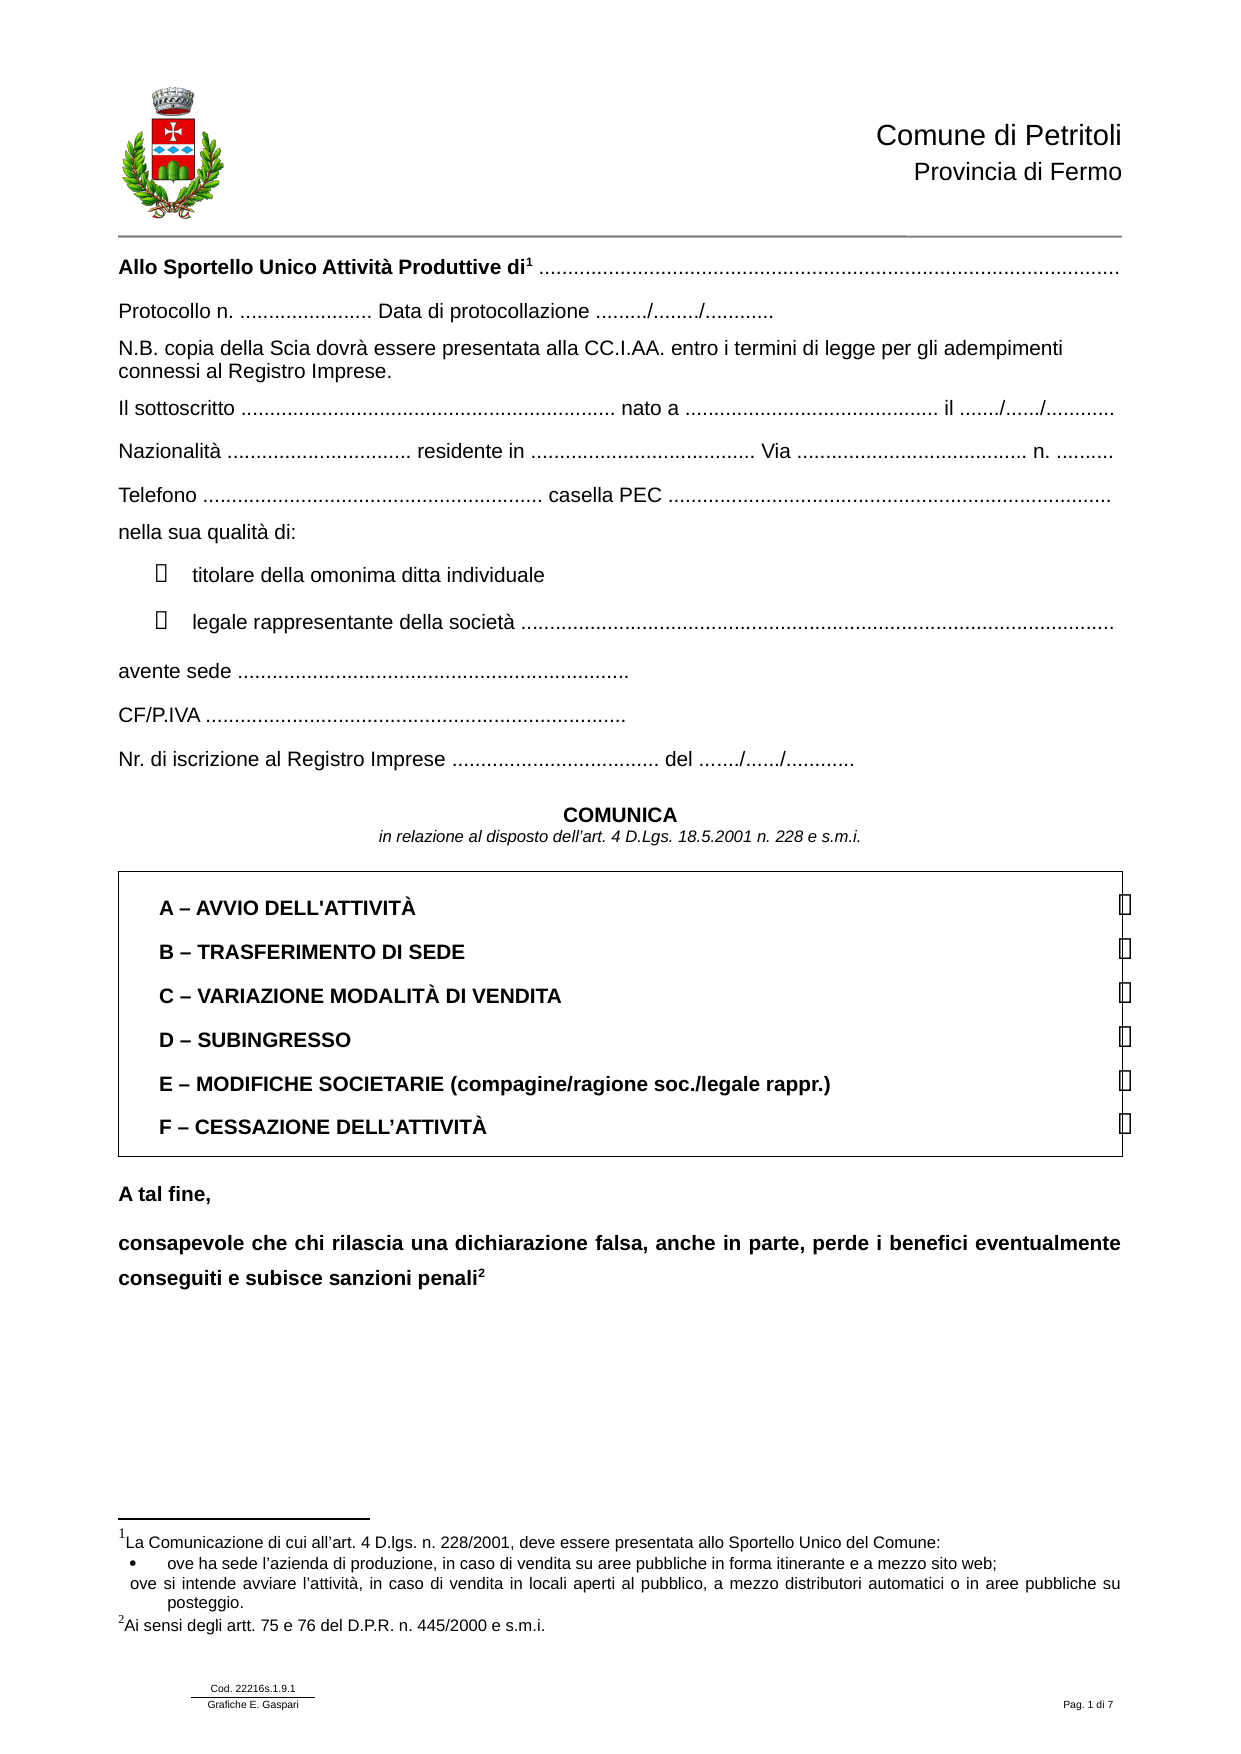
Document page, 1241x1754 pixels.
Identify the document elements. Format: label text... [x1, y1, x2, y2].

text Nr. di iscrizione al Registro Imprese .................................... del ......./....../............ [118, 747, 1122, 771]
text Protocollo n. ....................... Data di protocollazione ........./......../............ [118, 299, 1122, 323]
list ove ha sede l’azienda di produzione, in caso di vendita su aree pubbliche in forma itinerante e a mezzo sito web; [130, 1554, 1122, 1573]
text avente sede .................................................................... [118, 659, 1122, 683]
picture [122, 87, 224, 219]
text  legale rappresentante della società ....................................................................................................... [153, 602, 1122, 637]
text CF/P.IVA ......................................................................... [118, 703, 1122, 727]
text Allo Sportello Unico Attività Produttive di [118, 255, 1122, 279]
table_header A – AVVIO DELL'ATTIVITÀ  B – TRASFERIMENTO DI SEDE  C – VARIAZIONE MODALITÀ DI VENDITA  D – SUBINGRESSO  E – MODIFICHE SOCIETARIE (compagine/ragione soc./legale rappr.)  F – CESSAZIONE DELL’ATTIVITÀ  [119, 872, 1122, 1156]
text Telefono ........................................................... casella PEC ............................................................................. [118, 483, 1122, 507]
text La Comunicazione di cui all’art. 4 D.lgs. n. 228/2001, deve essere presentata allo Sportello Unico del Comune: [118, 1525, 1122, 1554]
text consapevole che chi rilascia una dichiarazione falsa, anche in parte, perde i benefici eventualmente conseguiti e subisce sanzioni penali [118, 1230, 1122, 1290]
text N.B. copia della Scia dovrà essere presentata alla CC.I.AA. entro i termini di legge per gli adempimenti connessi al Registro Imprese. [118, 335, 1122, 383]
text in relazione al disposto dell’art. 4 D.Lgs. 18.5.2001 n. 228 e s.m.i. [118, 827, 1122, 846]
text  titolare della omonima ditta individuale [153, 556, 1122, 590]
text Il sottoscritto ................................................................. nato a ............................................ il ......./....../............ [118, 396, 1122, 420]
text ove si intende avviare l’attività, in caso di vendita in locali aperti al pubblico, a mezzo distributori automatici o in aree pubbliche su posteggio. [130, 1573, 1122, 1612]
text COMUNICA [118, 803, 1122, 827]
text Comune di Petritoli [224, 118, 1122, 152]
text Nazionalità ................................ residente in ....................................... Via ........................................ n. .......... [118, 439, 1122, 463]
text A tal fine, [118, 1182, 1122, 1206]
text Provincia di Fermo [224, 157, 1122, 185]
text nella sua qualità di: [118, 519, 1122, 543]
text Ai sensi degli artt. 75 e 76 del D.P.R. n. 445/2000 e s.m.i. [118, 1612, 1122, 1636]
